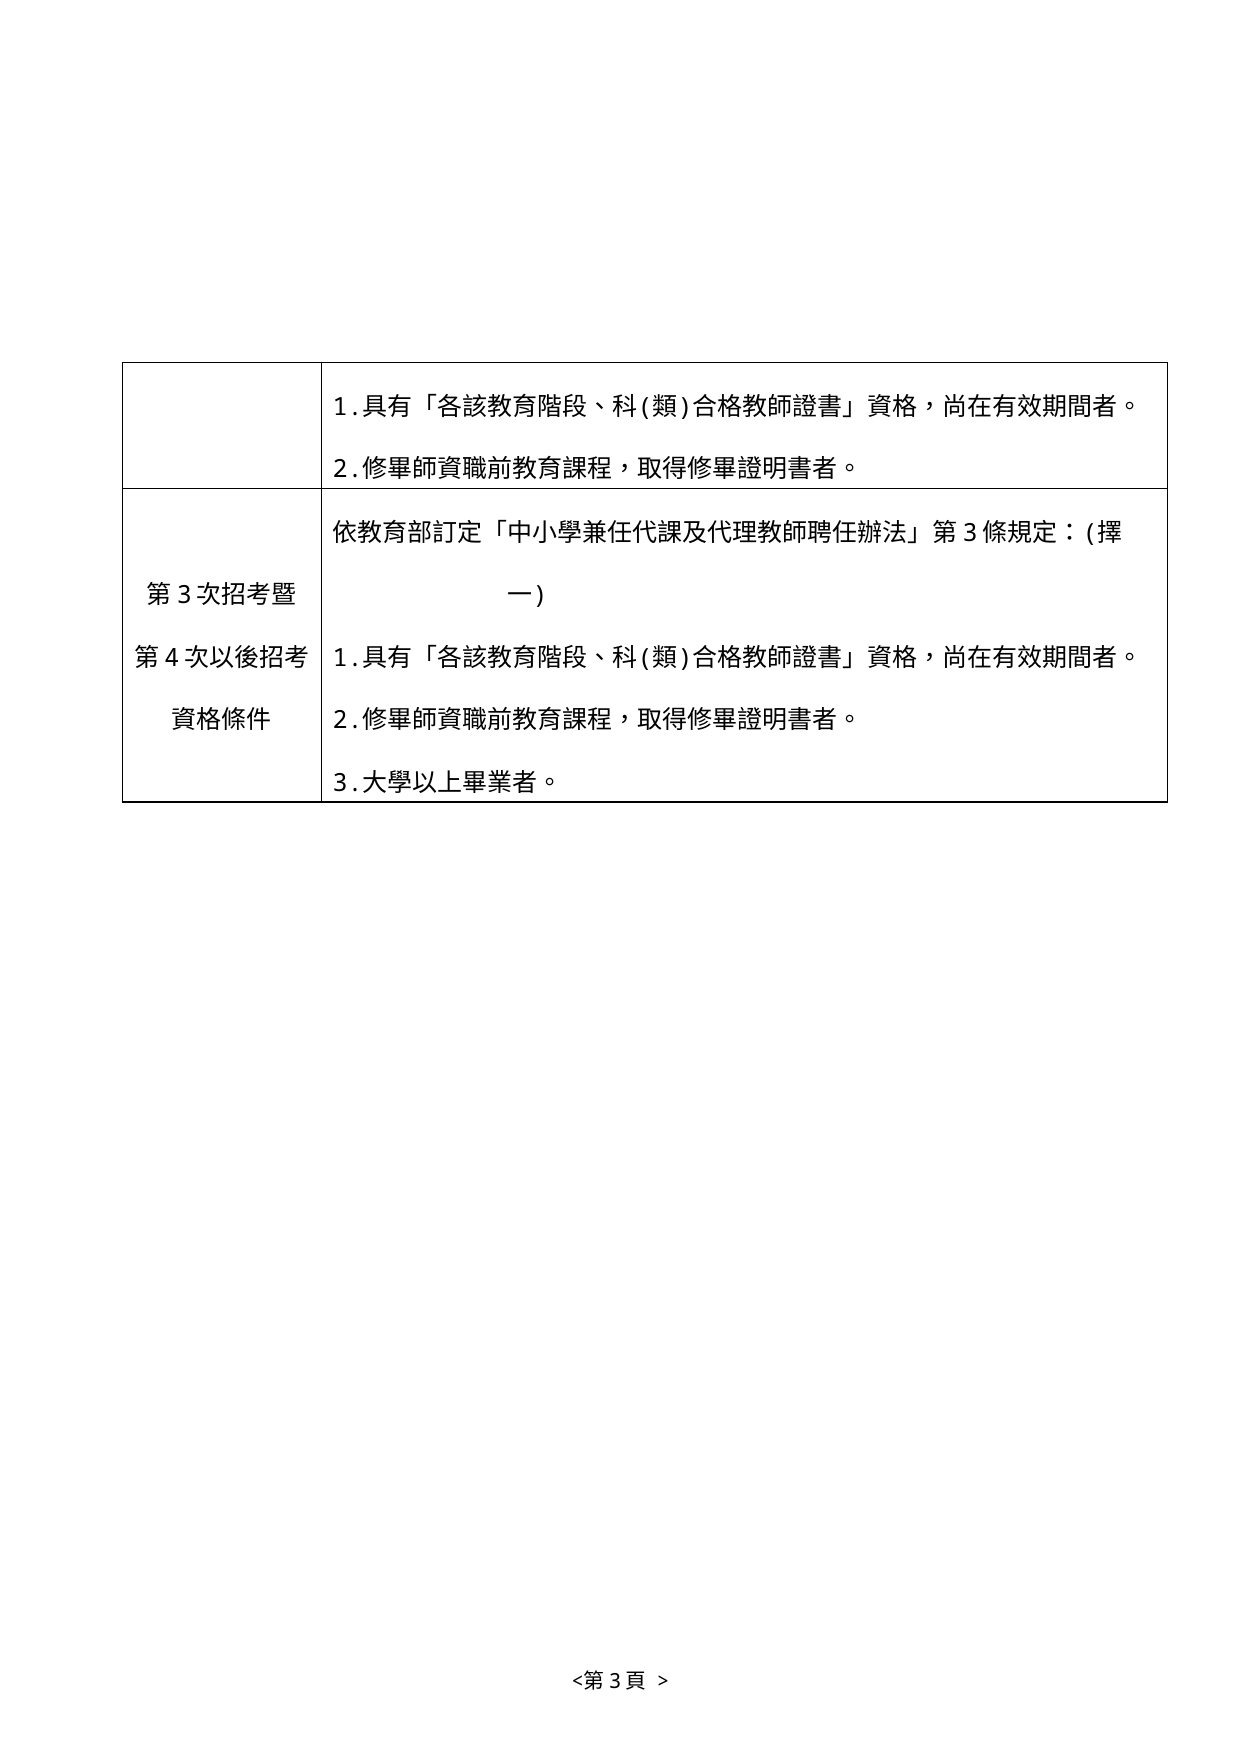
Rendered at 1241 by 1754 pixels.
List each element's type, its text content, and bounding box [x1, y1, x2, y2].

table_cell 依教育部訂定「中小學兼任代課及代理教師聘任辦法」第3條規定：(擇一) 1.具有「各該教育階段、科(類)合格教師證書」資格，尚在有效期間者。 2.修畢師資職前教育課程，取得修畢證明書者。 3.大學以上畢業者。 [322, 489, 1167, 801]
table_cell 1.具有「各該教育階段、科(類)合格教師證書」資格，尚在有效期間者。 2.修畢師資職前教育課程，取得修畢證明書者。 [322, 363, 1167, 488]
table_cell 第3次招考暨 第4次以後招考 資格條件 [123, 489, 321, 801]
table_cell [123, 363, 321, 488]
